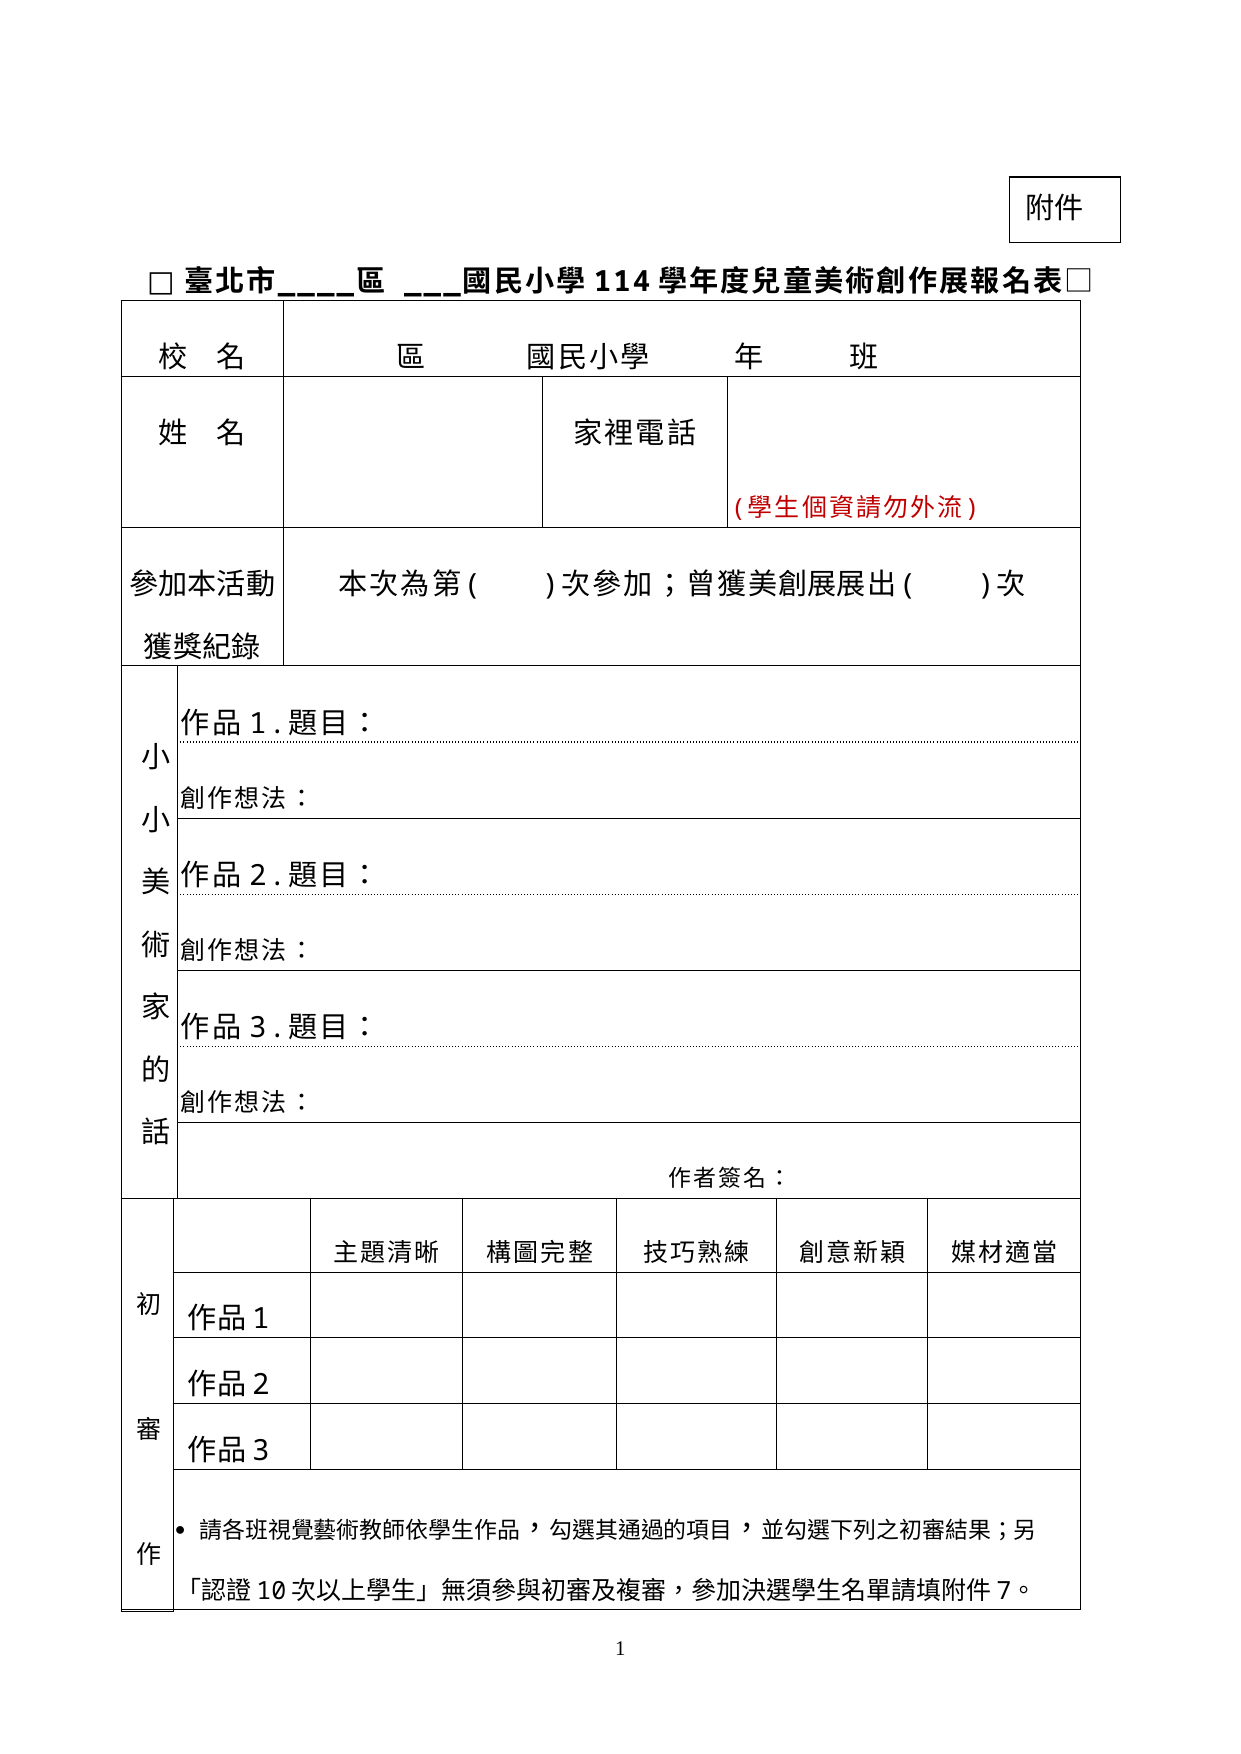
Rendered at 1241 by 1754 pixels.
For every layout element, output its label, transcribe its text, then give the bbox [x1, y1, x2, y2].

table_cell [311, 1338, 462, 1403]
table_cell 作品1 [174, 1273, 310, 1337]
table_cell [311, 1273, 462, 1337]
table_cell [928, 1404, 1080, 1468]
table_cell 創作想法： [178, 1046, 1080, 1122]
table_cell 初 審 作 [122, 1199, 173, 1609]
table_cell 作品2 [174, 1338, 310, 1403]
table_cell [617, 1338, 776, 1403]
list 臺北市____區 ___國民小學114學年度兒童美術創作展報名表□ [1010, 178, 1120, 242]
table_cell [928, 1273, 1080, 1337]
table_cell 媒材適當 [928, 1199, 1080, 1272]
table_cell [777, 1338, 927, 1403]
table_cell 作品1.題目： [178, 666, 1080, 741]
table_cell 家裡電話 [543, 377, 727, 527]
list 附件2 [1025, 185, 1105, 234]
table_cell 主題清晰 [311, 1199, 462, 1272]
table_cell 創作想法： [178, 741, 1080, 817]
table_cell 創意新穎 [777, 1199, 927, 1272]
table_header 校 名 [122, 301, 283, 376]
table_cell 參加本活動獲獎紀錄 [122, 528, 283, 665]
table_cell (學生個資請勿外流) [728, 377, 1080, 527]
table_cell 作品2.題目： [178, 819, 1080, 893]
table_cell 技巧熟練 [617, 1199, 776, 1272]
table_header 區 國民小學 年 班 [284, 301, 1080, 376]
table_cell 作者簽名： [178, 1123, 1080, 1198]
table_cell [284, 377, 542, 527]
table_cell 創作想法： [178, 894, 1080, 969]
table_cell 作品3.題目： [178, 971, 1080, 1046]
table_cell [311, 1404, 462, 1468]
table_cell 本次為第( )次參加；曾獲美創展展出( )次 [284, 528, 1080, 665]
table_cell [617, 1273, 776, 1337]
table_cell [463, 1404, 616, 1468]
table_cell 姓 名 [122, 377, 283, 527]
table_cell [174, 1199, 310, 1272]
table_cell 作品3 [174, 1404, 310, 1468]
table_cell  請各班視覺藝術教師依學生作品，勾選其通過的項目，並勾選下列之初審結果；另「認證10次以上學生」無須參與初審及複審，參加決選學生名單請填附件7。 [174, 1470, 1080, 1609]
table_cell 構圖完整 [463, 1199, 616, 1272]
list 臺北市____區 ___國民小學114學年度兒童美術創作展報名表□ [118, 237, 1122, 300]
table_cell [777, 1273, 927, 1337]
table_cell [463, 1338, 616, 1403]
table_cell [928, 1338, 1080, 1403]
table_cell [463, 1273, 616, 1337]
table_cell [777, 1404, 927, 1468]
table_cell 小小美術家的話 [122, 666, 177, 1198]
table_cell [617, 1404, 776, 1468]
